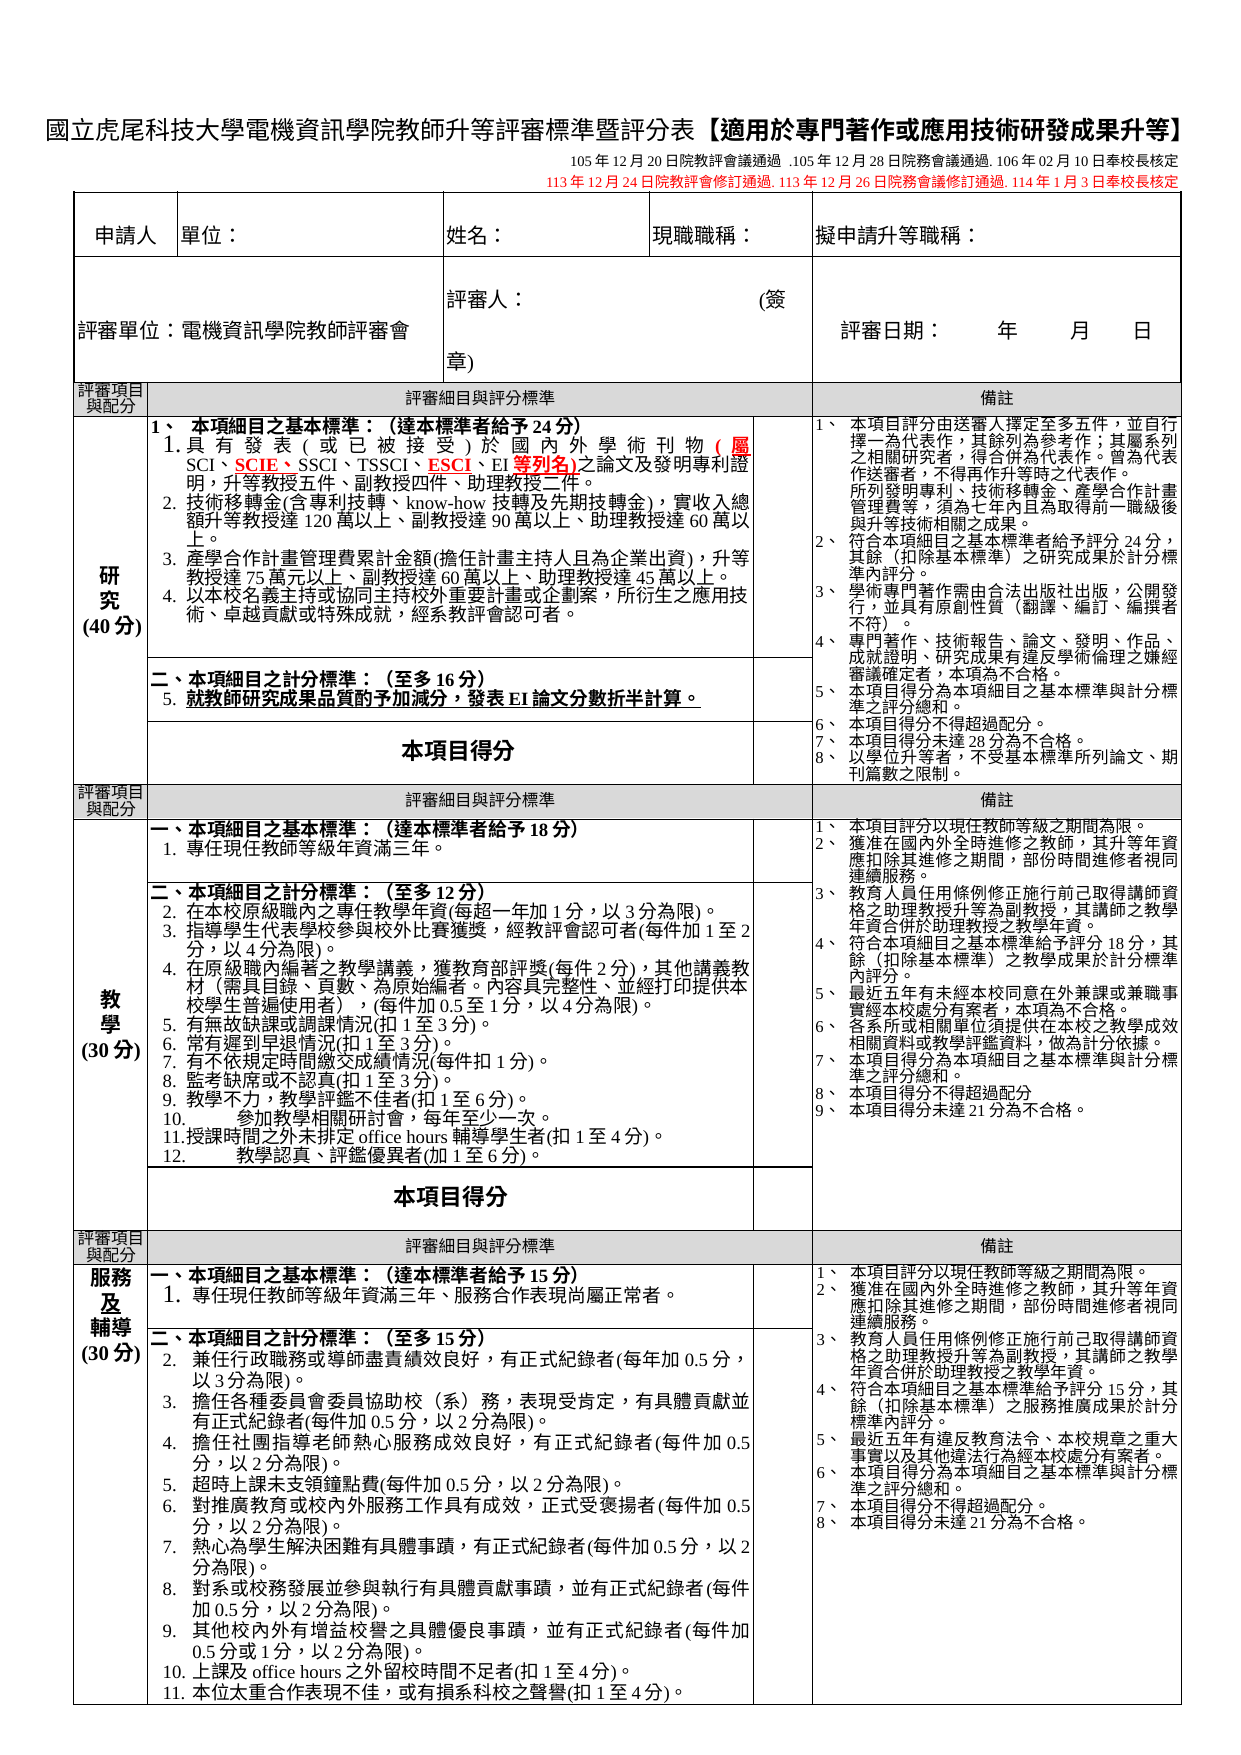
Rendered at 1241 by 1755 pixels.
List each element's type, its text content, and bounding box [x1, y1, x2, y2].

table_cell 評審細目與評分標準 [148, 383, 812, 416]
table_cell 一、本項細目之基本標準：（達本標準者給予15分） 專任現任教師等級年資滿三年、服務合作表現尚屬正常者。 [148, 1265, 753, 1328]
table_cell [754, 820, 812, 882]
table_cell 教 學 (30分) [74, 820, 147, 1230]
table_cell 評審細目與評分標準 [148, 1231, 812, 1264]
table_cell 評審項目 與配分 [74, 785, 147, 818]
table_cell [754, 658, 812, 721]
table_cell [754, 1265, 812, 1328]
table_header 申請人 [75, 193, 177, 256]
table_cell 本項細目之基本標準：（達本標準者給予24分） 具有發表(或已被接受)於國內外學術刊物(屬SCI、SCIE、SSCI、TSSCI、ESCI、EI等列名)之論文及發明專利證明，升等教授五件、副教授四件、助理教授二件。 技術移轉金(含專利技轉、know-how 技轉及先期技轉金)，實收入總額升等教授達120萬以上、副教授達90萬以上、助理教授達60萬以上。 產學合作計畫管理費累計金額(擔任計畫主持人且為企業出資)，升等教授達75萬元以上、副教授達60萬以上、助理教授達45萬以上。 以本校名義主持或協同主持校外重要計畫或企劃案，所衍生之應用技術、卓越貢獻或特殊成就，經系教評會認可者。 [148, 417, 753, 657]
text 105年12月20日院教評會議通過 .105年12月28日院務會議通過. 106年02月10日奉校長核定 [41, 149, 1178, 170]
table_cell [754, 1168, 812, 1230]
table_cell 二、本項細目之計分標準：（至多16分） 就教師研究成果品質酌予加減分，發表EI論文分數折半計算。 [148, 658, 753, 721]
table_cell 評審項目 與配分 [74, 383, 147, 416]
table_cell 備註 [813, 383, 1181, 416]
text 國立虎尾科技大學電機資訊學院教師升等評審標準暨評分表【適用於專門著作或應用技術研發成果升等】 [41, 87, 1199, 149]
table_header 擬申請升等職稱： [813, 193, 1180, 256]
table_cell 評審日期： 年 月 日 [813, 257, 1180, 382]
table_cell [754, 722, 812, 784]
table_cell 備註 [813, 785, 1181, 818]
table_cell 二、本項細目之計分標準：（至多12分） 在本校原級職內之專任教學年資(每超一年加1分，以3分為限)。 指導學生代表學校參與校外比賽獲獎，經教評會認可者(每件加1至2分，以4分為限)。 在原級職內編著之教學講義，獲教育部評獎(每件2分)，其他講義教材（需具目錄、頁數、為原始編者。內容具完整性、並經打印提供本校學生普遍使用者），(每件加0.5至1分，以4分為限)。 有無故缺課或調課情況(扣1至3分)。 常有遲到早退情況(扣1至3分)。 有不依規定時間繳交成績情況(每件扣1分)。 監考缺席或不認真(扣1至3分)。 教學不力，教學評鑑不佳者(扣1至6分)。 參加教學相關研討會，每年至少一次。 授課時間之外未排定office hours 輔導學生者(扣1至4分)。 教學認真、評鑑優異者(加1至6分)。 [148, 883, 753, 1166]
table_cell 本項目評分以現任教師等級之期間為限。 獲准在國內外全時進修之教師，其升等年資應扣除其進修之期間，部份時間進修者視同連續服務。 教育人員任用條例修正施行前己取得講師資格之助理教授升等為副教授，其講師之教學年資合併於助理教授之教學年資。 符合本項細目之基本標準給予評分18分，其餘（扣除基本標準）之教學成果於計分標準內評分。 最近五年有未經本校同意在外兼課或兼職事實經本校處分有案者，本項為不合格。 各系所或相關單位須提供在本校之教學成效相關資料或教學評鑑資料，做為計分依據。 本項目得分為本項細目之基本標準與計分標準之評分總和。 本項目得分不得超過配分 本項目得分未達21分為不合格。 [813, 820, 1181, 1230]
table_cell [754, 883, 812, 1166]
table_cell 備註 [813, 1231, 1181, 1264]
table_header 單位： [178, 193, 443, 256]
table_cell 服務 及 輔導 (30分) [74, 1265, 147, 1704]
table_cell 評審人： (簽章) [444, 257, 812, 382]
text 113年12月24日院教評會修訂通過. 113年12月26日院務會議修訂通過. 114年1月3日奉校長核定 [41, 170, 1178, 191]
table_cell 評審單位：電機資訊學院教師評審會 [75, 257, 443, 382]
table_cell 二、本項細目之計分標準：（至多15分） 兼任行政職務或導師盡責績效良好，有正式紀錄者(每年加0.5分，以3分為限)。 擔任各種委員會委員協助校（系）務，表現受肯定，有具體貢獻並有正式紀錄者(每件加0.5分，以2分為限)。 擔任社團指導老師熱心服務成效良好，有正式紀錄者(每件加0.5分，以2分為限)。 超時上課未支領鐘點費(每件加0.5分，以2分為限)。 對推廣教育或校內外服務工作具有成效，正式受褒揚者(每件加0.5分，以2分為限)。 熱心為學生解決困難有具體事蹟，有正式紀錄者(每件加0.5分，以2分為限)。 對系或校務發展並參與執行有具體貢獻事蹟，並有正式紀錄者(每件加0.5分，以2分為限)。 其他校內外有增益校譽之具體優良事蹟，並有正式紀錄者(每件加0.5分或1分，以2分為限)。 上課及office hours之外留校時間不足者(扣1至4分)。 本位太重合作表現不佳，或有損系科校之聲譽(扣1至4分)。 以本校為執行單位，獲教育部、科技部、或其他產學合作計畫(以主持人為限，每件加0.5或1分，以6分為限)。 順利進修完畢，獲博士學位，以學位升等者(五年內畢業者加6分、六年內加5分，以下每增一年遞減1分)。 [148, 1329, 753, 1704]
table_cell 評審細目與評分標準 [148, 785, 812, 818]
table_cell 評審項目 與配分 [74, 1231, 147, 1264]
table_cell 研 究 (40分) [74, 417, 147, 784]
table_header 姓名： [444, 193, 649, 256]
table_cell 本項目評分由送審人擇定至多五件，並自行擇一為代表作，其餘列為參考作；其屬系列之相關研究者，得合併為代表作。曾為代表作送審者，不得再作升等時之代表作。 所列發明專利、技術移轉金、產學合作計畫管理費等，須為七年內且為取得前一職級後與升等技術相關之成果。 符合本項細目之基本標準者給予評分24分，其餘（扣除基本標準）之研究成果於計分標準內評分。 學術專門著作需由合法出版社出版，公開發行，並具有原創性質（翻譯、編訂、編撰者不符）。 專門著作、技術報告、論文、發明、作品、成就證明、研究成果有違反學術倫理之嫌經審議確定者，本項為不合格。 本項目得分為本項細目之基本標準與計分標準之評分總和。 本項目得分不得超過配分。 本項目得分未達28分為不合格。 以學位升等者，不受基本標準所列論文、期刊篇數之限制。 [813, 417, 1181, 784]
table_header 現職職稱： [650, 193, 812, 256]
table_cell [754, 417, 812, 657]
table_cell [754, 1329, 812, 1704]
table_cell 本項目得分 [148, 722, 753, 784]
table_cell 本項目得分 [148, 1168, 753, 1230]
table_cell 一、本項細目之基本標準：（達本標準者給予18分） 專任現任教師等級年資滿三年。 [148, 820, 753, 882]
table_cell 本項目評分以現任教師等級之期間為限。 獲准在國內外全時進修之教師，其升等年資應扣除其進修之期間，部份時間進修者視同連續服務。 教育人員任用條例修正施行前己取得講師資格之助理教授升等為副教授，其講師之教學年資合併於助理教授之教學年資。 符合本項細目之基本標準給予評分15分，其餘（扣除基本標準）之服務推廣成果於計分標準內評分。 最近五年有違反教育法令、本校規章之重大事實以及其他違法行為經本校處分有案者。 本項目得分為本項細目之基本標準與計分標準之評分總和。 本項目得分不得超過配分。 本項目得分未達21分為不合格。 [813, 1265, 1181, 1704]
